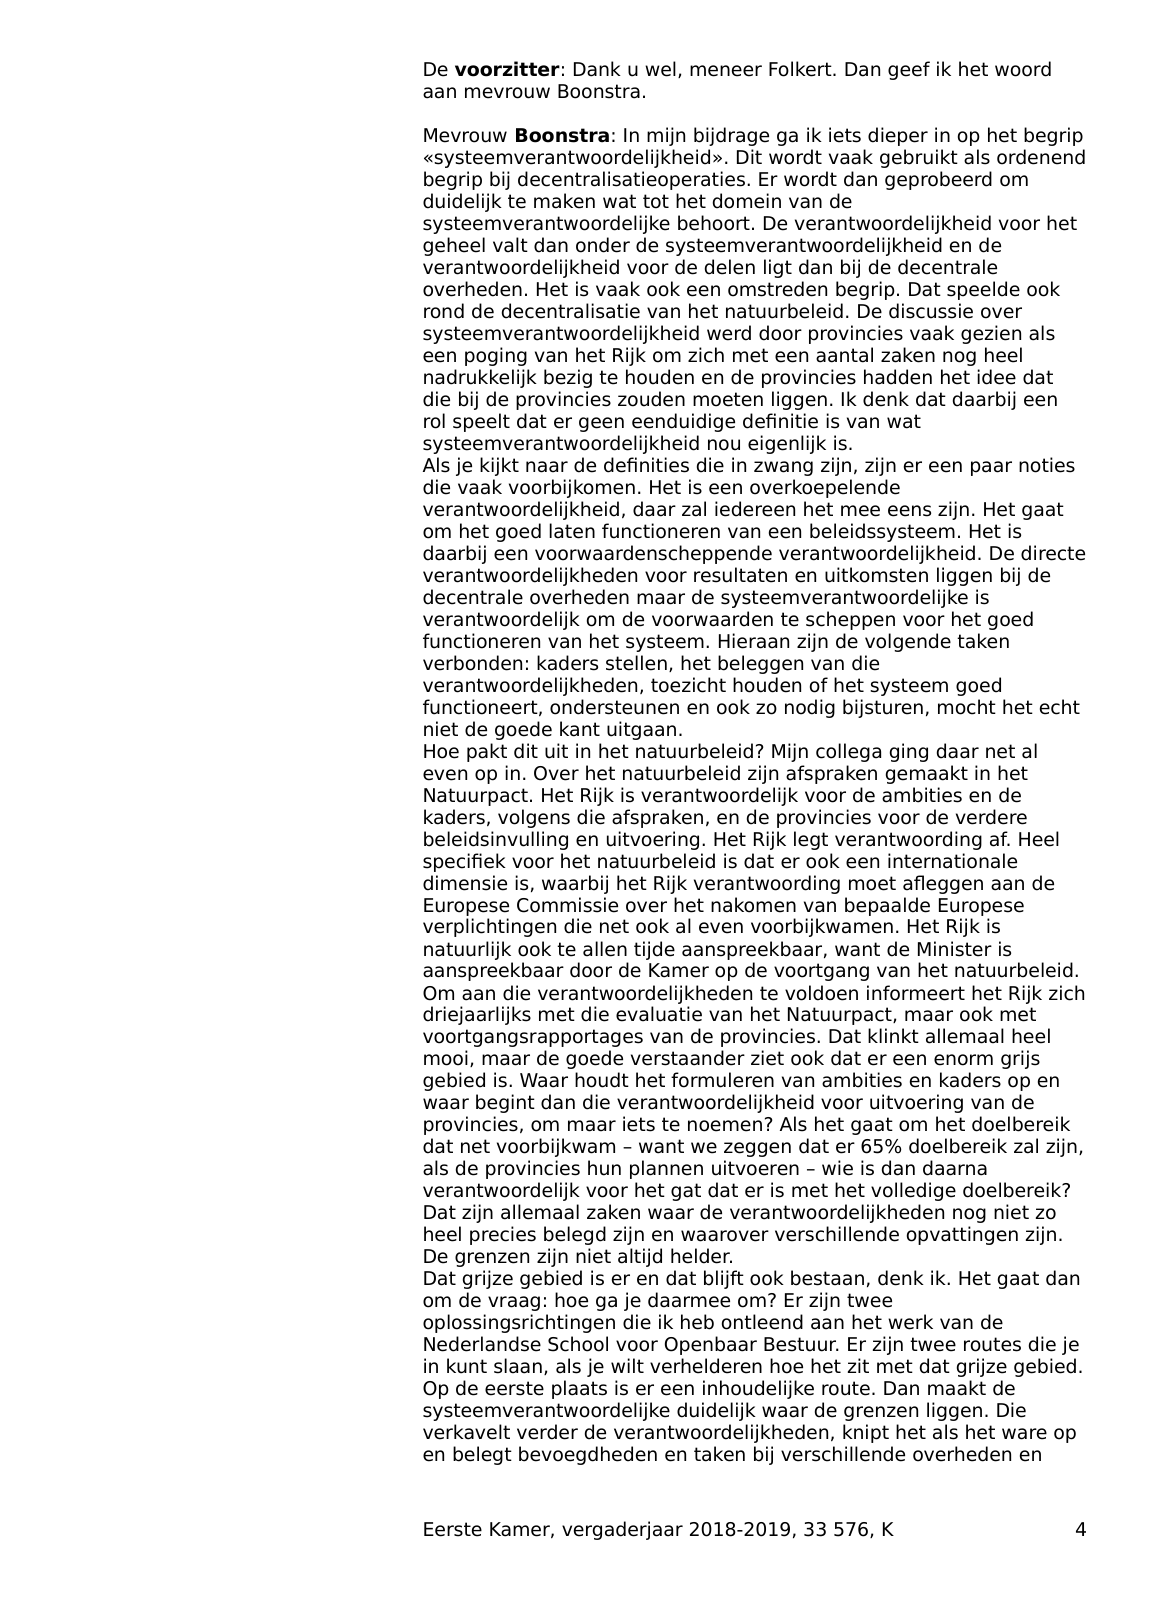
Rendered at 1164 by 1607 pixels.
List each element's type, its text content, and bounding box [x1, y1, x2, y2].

text Om aan die verantwoordelijkheden te voldoen informeert het Rijk zich driejaarlijks met die evaluatie van het Natuurpact, maar ook met voortgangsrapportages van de provincies. Dat klinkt allemaal heel mooi, maar de goede verstaander ziet ook dat er een enorm grijs gebied is. Waar houdt het formuleren van ambities en kaders op en waar begint dan die verantwoordelijkheid voor uitvoering van de provincies, om maar iets te noemen? Als het gaat om het doelbereik dat net voorbijkwam – want we zeggen dat er 65% doelbereik zal zijn, als de provincies hun plannen uitvoeren – wie is dan daarna verantwoordelijk voor het gat dat er is met het volledige doelbereik? Dat zijn allemaal zaken waar de verantwoordelijkheden nog niet zo heel precies belegd zijn en waarover verschillende opvattingen zijn. De grenzen zijn niet altijd helder. [422, 982, 1087, 1268]
text Hoe pakt dit uit in het natuurbeleid? Mijn collega ging daar net al even op in. Over het natuurbeleid zijn afspraken gemaakt in het Natuurpact. Het Rijk is verantwoordelijk voor de ambities en de kaders, volgens die afspraken, en de provincies voor de verdere beleidsinvulling en uitvoering. Het Rijk legt verantwoording af. Heel specifiek voor het natuurbeleid is dat er ook een internationale dimensie is, waarbij het Rijk verantwoording moet afleggen aan de Europese Commissie over het nakomen van bepaalde Europese verplichtingen die net ook al even voorbijkwamen. Het Rijk is natuurlijk ook te allen tijde aanspreekbaar, want de Minister is aanspreekbaar door de Kamer op de voortgang van het natuurbeleid. [422, 741, 1087, 982]
text Dat grijze gebied is er en dat blijft ook bestaan, denk ik. Het gaat dan om de vraag: hoe ga je daarmee om? Er zijn twee oplossingsrichtingen die ik heb ontleend aan het werk van de Nederlandse School voor Openbaar Bestuur. Er zijn twee routes die je in kunt slaan, als je wilt verhelderen hoe het zit met dat grijze gebied. Op de eerste plaats is er een inhoudelijke route. Dan maakt de systeemverantwoordelijke duidelijk waar de grenzen liggen. Die verkavelt verder de verantwoordelijkheden, knipt het als het ware op en belegt bevoegdheden en taken bij verschillende overheden en [422, 1268, 1087, 1466]
text Mevrouw Boonstra: In mijn bijdrage ga ik iets dieper in op het begrip «systeemverantwoordelijkheid». Dit wordt vaak gebruikt als ordenend begrip bij decentralisatieoperaties. Er wordt dan geprobeerd om duidelijk te maken wat tot het domein van de systeemverantwoordelijke behoort. De verantwoordelijkheid voor het geheel valt dan onder de systeemverantwoordelijkheid en de verantwoordelijkheid voor de delen ligt dan bij de decentrale overheden. Het is vaak ook een omstreden begrip. Dat speelde ook rond de decentralisatie van het natuurbeleid. De discussie over systeemverantwoordelijkheid werd door provincies vaak gezien als een poging van het Rijk om zich met een aantal zaken nog heel nadrukkelijk bezig te houden en de provincies hadden het idee dat die bij de provincies zouden moeten liggen. Ik denk dat daarbij een rol speelt dat er geen eenduidige definitie is van wat systeemverantwoordelijkheid nou eigenlijk is. [422, 125, 1087, 455]
text De voorzitter: Dank u wel, meneer Folkert. Dan geef ik het woord aan mevrouw Boonstra. [422, 59, 1087, 103]
text Als je kijkt naar de definities die in zwang zijn, zijn er een paar noties die vaak voorbijkomen. Het is een overkoepelende verantwoordelijkheid, daar zal iedereen het mee eens zijn. Het gaat om het goed laten functioneren van een beleidssysteem. Het is daarbij een voorwaardenscheppende verantwoordelijkheid. De directe verantwoordelijkheden voor resultaten en uitkomsten liggen bij de decentrale overheden maar de systeemverantwoordelijke is verantwoordelijk om de voorwaarden te scheppen voor het goed functioneren van het systeem. Hieraan zijn de volgende taken verbonden: kaders stellen, het beleggen van die verantwoordelijkheden, toezicht houden of het systeem goed functioneert, ondersteunen en ook zo nodig bijsturen, mocht het echt niet de goede kant uitgaan. [422, 455, 1087, 741]
